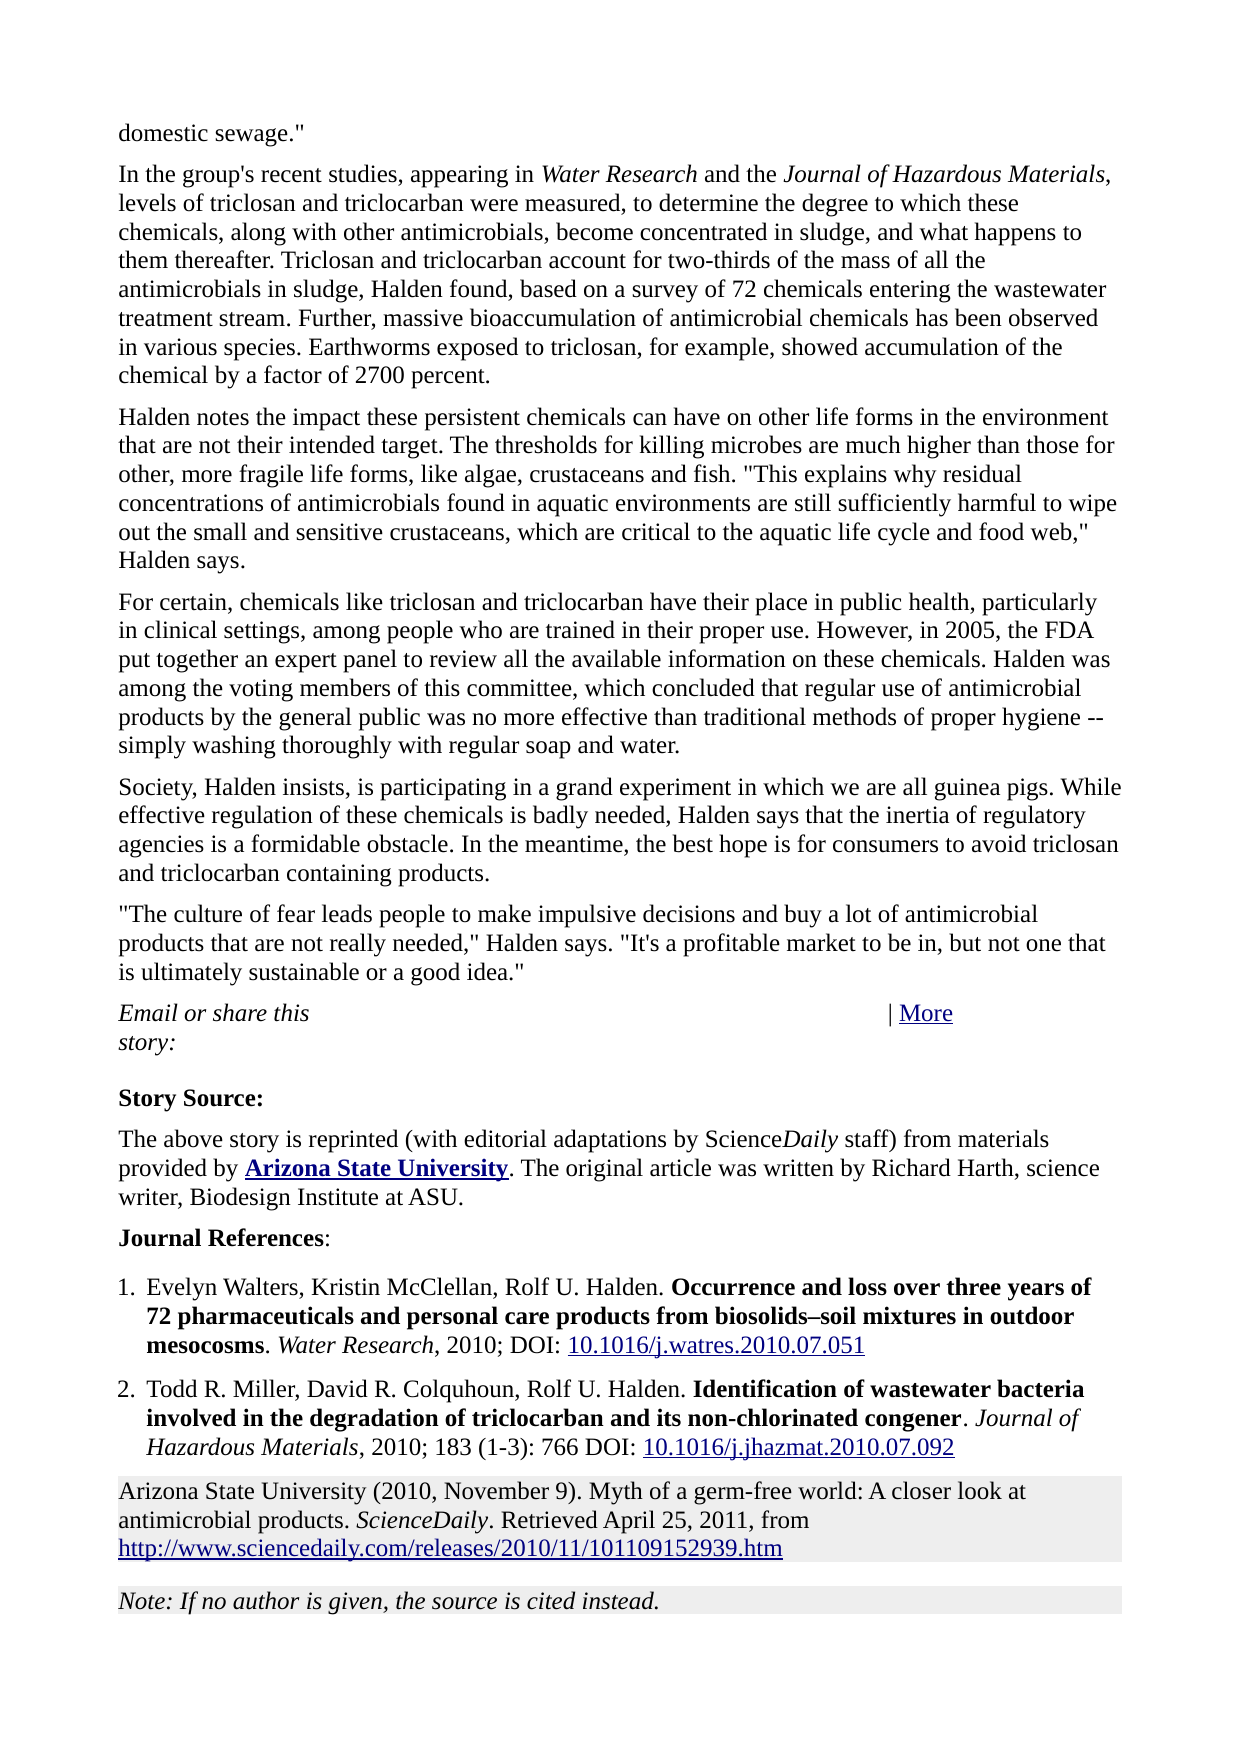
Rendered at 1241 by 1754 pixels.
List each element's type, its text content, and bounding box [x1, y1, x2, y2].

text Email or share this story: [118, 998, 352, 1056]
text "The culture of fear leads people to make impulsive decisions and buy a lot of antimicrobial products that are not really needed," Halden says. "It's a profitable market to be in, but not one that is ultimately sustainable or a good idea." [118, 899, 1122, 986]
text Arizona State University (2010, November 9). Myth of a germ-free world: A closer look at antimicrobial products. ScienceDaily. Retrieved April 25, 2011, from http://www.sciencedaily.com/releases/2010/11/101109152939.htm [118, 1476, 1122, 1562]
list Evelyn Walters, Kristin McClellan, Rolf U. Halden. Occurrence and loss over three years of 72 pharmaceuticals and personal care products from biosolids–soil mixtures in outdoor mesocosms. Water Research, 2010; DOI: 10.1016/j.watres.2010.07.051 [118, 1272, 1122, 1358]
text domestic sewage." [118, 118, 1122, 147]
text | More [888, 998, 1122, 1027]
text Note: If no author is given, the source is cited instead. [118, 1586, 1122, 1614]
text In the group's recent studies, appearing in Water Research and the Journal of Hazardous Materials, levels of triclosan and triclocarban were measured, to determine the degree to which these chemicals, along with other antimicrobials, become concentrated in sludge, and what happens to them thereafter. Triclosan and triclocarban account for two-thirds of the mass of all the antimicrobials in sludge, Halden found, based on a survey of 72 chemicals entering the wastewater treatment stream. Further, massive bioaccumulation of antimicrobial chemicals has been observed in various species. Earthworms exposed to triclosan, for example, showed accumulation of the chemical by a factor of 2700 percent. [118, 159, 1122, 389]
text Halden notes the impact these persistent chemicals can have on other life forms in the environment that are not their intended target. The thresholds for killing microbes are much higher than those for other, more fragile life forms, like algae, crustaceans and fish. "This explains why residual concentrations of antimicrobials found in aquatic environments are still sufficiently harmful to wipe out the small and sensitive crustaceans, which are critical to the aquatic life cycle and food web," Halden says. [118, 402, 1122, 574]
text Society, Halden insists, is participating in a grand experiment in which we are all guinea pigs. While effective regulation of these chemicals is badly needed, Halden says that the inertia of regulatory agencies is a formidable obstacle. In the meantime, the best hope is for consumers to avoid triclosan and triclocarban containing products. [118, 772, 1122, 887]
text Journal References: [118, 1223, 1122, 1252]
list Todd R. Miller, David R. Colquhoun, Rolf U. Halden. Identification of wastewater bacteria involved in the degradation of triclocarban and its non-chlorinated congener. Journal of Hazardous Materials, 2010; 183 (1-3): 766 DOI: 10.1016/j.jhazmat.2010.07.092 [118, 1374, 1122, 1460]
text Story Source: [118, 1083, 1122, 1112]
text For certain, chemicals like triclosan and triclocarban have their place in public health, particularly in clinical settings, among people who are trained in their proper use. However, in 2005, the FDA put together an expert panel to review all the available information on these chemicals. Halden was among the voting members of this committee, which concluded that regular use of antimicrobial products by the general public was no more effective than traditional methods of proper hygiene -- simply washing thoroughly with regular soap and water. [118, 587, 1122, 759]
text The above story is reprinted (with editorial adaptations by ScienceDaily staff) from materials provided by Arizona State University. The original article was written by Richard Harth, science writer, Biodesign Institute at ASU. [118, 1124, 1122, 1211]
